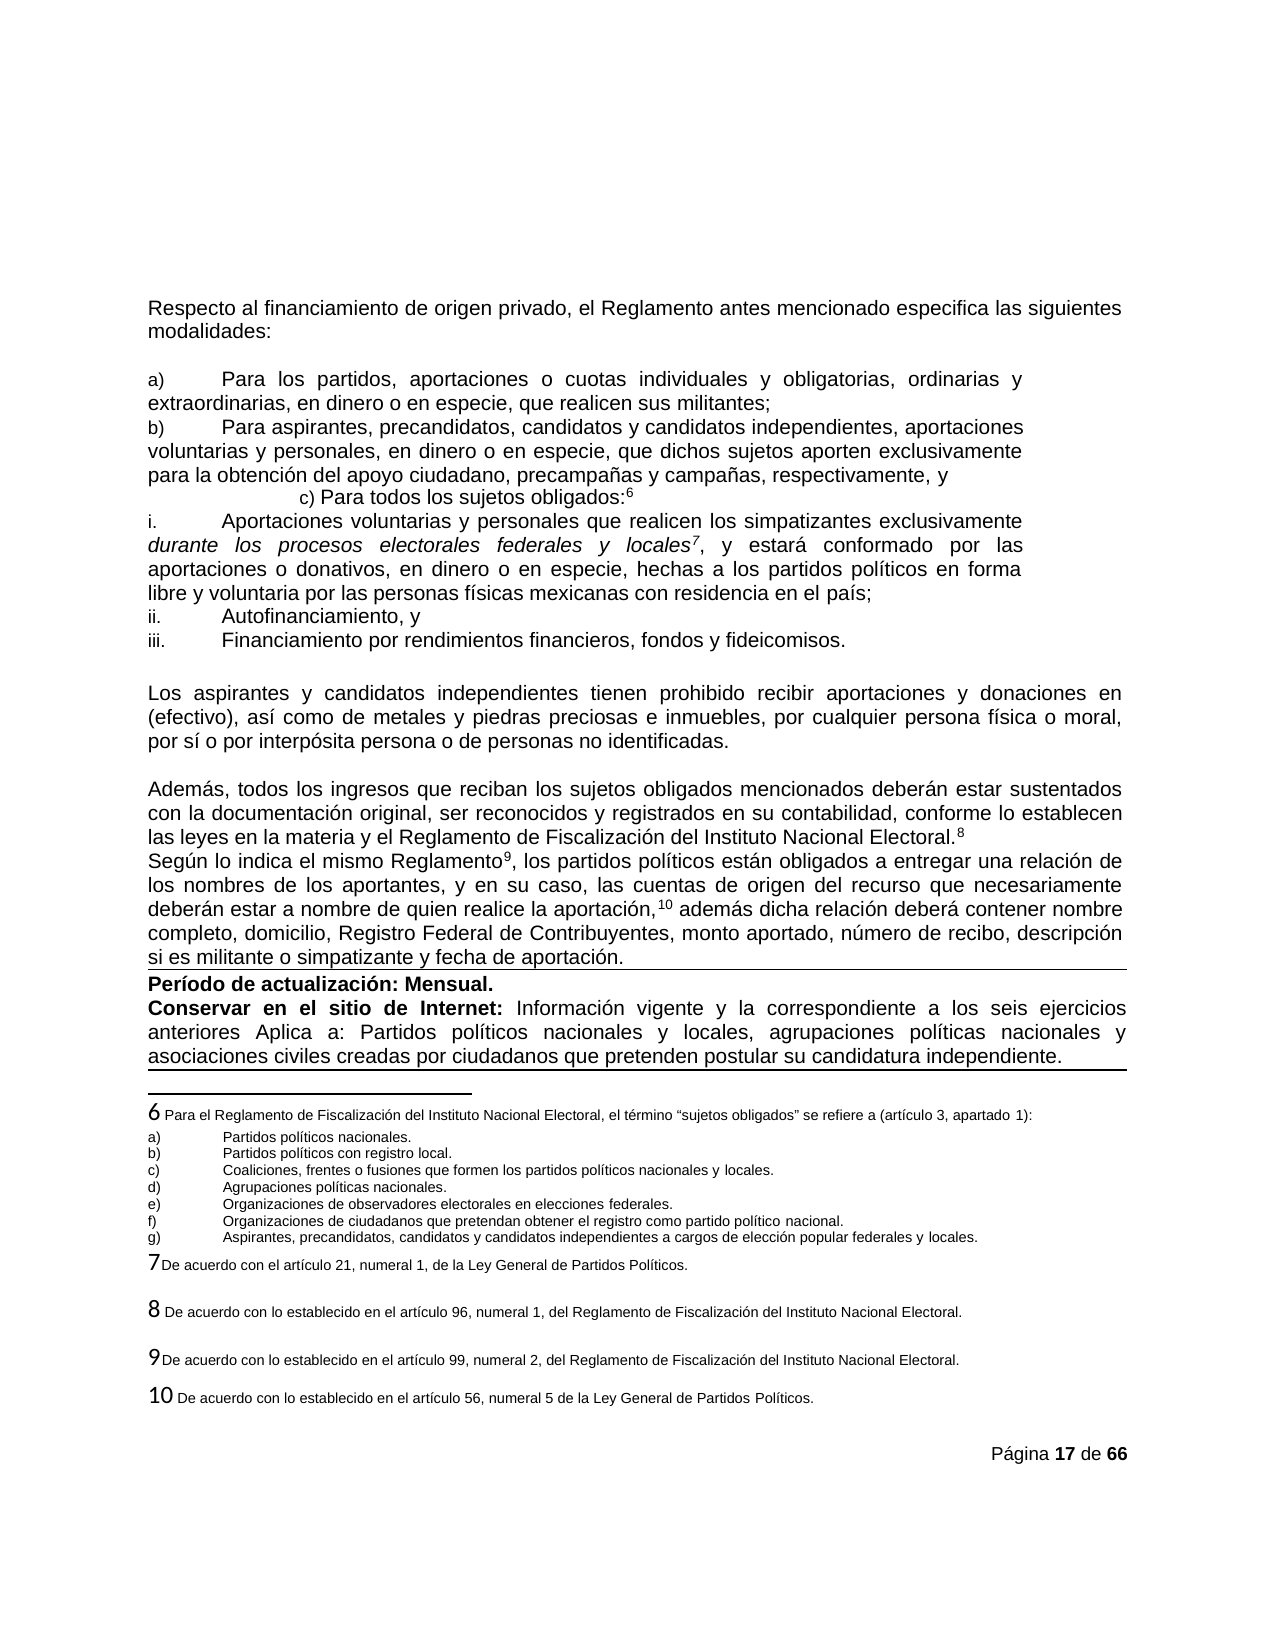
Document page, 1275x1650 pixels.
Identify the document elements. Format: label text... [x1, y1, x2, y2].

list Autofinanciamiento, y [148, 604, 1024, 628]
list Aportaciones voluntarias y personales que realicen los simpatizantes exclusivamente durante los procesos electorales federales y locales, y estará conformado por las aportaciones o donativos, en dinero o en especie, hechas a los partidos políticos en forma libre y voluntaria por las personas físicas mexicanas con residencia en el país; [148, 508, 1024, 604]
text Los aspirantes y candidatos independientes tienen prohibido recibir aportaciones y donaciones en (efectivo), así como de metales y piedras preciosas e inmuebles, por cualquier persona física o moral, por sí o por interpósita persona o de personas no identificadas. [148, 681, 1124, 753]
text Según lo indica el mismo Reglamento, los partidos políticos están obligados a entregar una relación de los nombres de los aportantes, y en su caso, las cuentas de origen del recurso que necesariamente deberán estar a nombre de quien realice la aportación, además dicha relación deberá contener nombre completo, domicilio, Registro Federal de Contribuyentes, monto aportado, número de recibo, descripción si es militante o simpatizante y fecha de aportación. [148, 849, 1124, 968]
list Coaliciones, frentes o fusiones que formen los partidos políticos nacionales y locales. [148, 1162, 1127, 1179]
text Además, todos los ingresos que reciban los sujetos obligados mencionados deberán estar sustentados con la documentación original, ser reconocidos y registrados en su contabilidad, conforme lo establecen las leyes en la materia y el Reglamento de Fiscalización del Instituto Nacional Electoral. [148, 777, 1124, 849]
list Para aspirantes, precandidatos, candidatos y candidatos independientes, aportaciones voluntarias y personales, en dinero o en especie, que dichos sujetos aporten exclusivamente para la obtención del apoyo ciudadano, precampañas y campañas, respectivamente, y [148, 415, 1024, 487]
list Aspirantes, precandidatos, candidatos y candidatos independientes a cargos de elección popular federales y locales. [148, 1229, 1127, 1246]
list De acuerdo con lo establecido en el artículo 99, numeral 2, del Reglamento de Fiscalización del Instituto Nacional Electoral. [148, 1341, 1127, 1371]
list Organizaciones de ciudadanos que pretendan obtener el registro como partido político nacional. [148, 1212, 1127, 1229]
list Para todos los sujetos obligados: [299, 487, 1127, 508]
list De acuerdo con lo establecido en el artículo 96, numeral 1, del Reglamento de Fiscalización del Instituto Nacional Electoral. [148, 1293, 1127, 1324]
list Para el Reglamento de Fiscalización del Instituto Nacional Electoral, el término “sujetos obligados” se refiere a (artículo 3, apartado 1): [148, 1096, 1127, 1126]
list De acuerdo con el artículo 21, numeral 1, de la Ley General de Partidos Políticos. [148, 1246, 1127, 1277]
list Organizaciones de observadores electorales en elecciones federales. [148, 1196, 1127, 1212]
text Respecto al financiamiento de origen privado, el Reglamento antes mencionado especifica las siguientes modalidades: [148, 295, 1124, 343]
list Partidos políticos nacionales. [148, 1128, 1127, 1145]
list Financiamiento por rendimientos financieros, fondos y fideicomisos. [148, 628, 1024, 652]
text Período de actualización: Mensual. [148, 970, 1127, 992]
list De acuerdo con lo establecido en el artículo 56, numeral 5 de la Ley General de Partidos Políticos. [148, 1379, 1127, 1410]
list Agrupaciones políticas nacionales. [148, 1179, 1127, 1196]
text Conservar en el sitio de Internet: Información vigente y la correspondiente a los seis ejercicios anteriores Aplica a: Partidos políticos nacionales y locales, agrupaciones políticas nacionales y asociaciones civiles creadas por ciudadanos que pretenden postular su candidatura independiente. [148, 992, 1127, 1069]
list Para los partidos, aportaciones o cuotas individuales y obligatorias, ordinarias y extraordinarias, en dinero o en especie, que realicen sus militantes; [148, 367, 1023, 415]
list Partidos políticos con registro local. [148, 1145, 1127, 1162]
